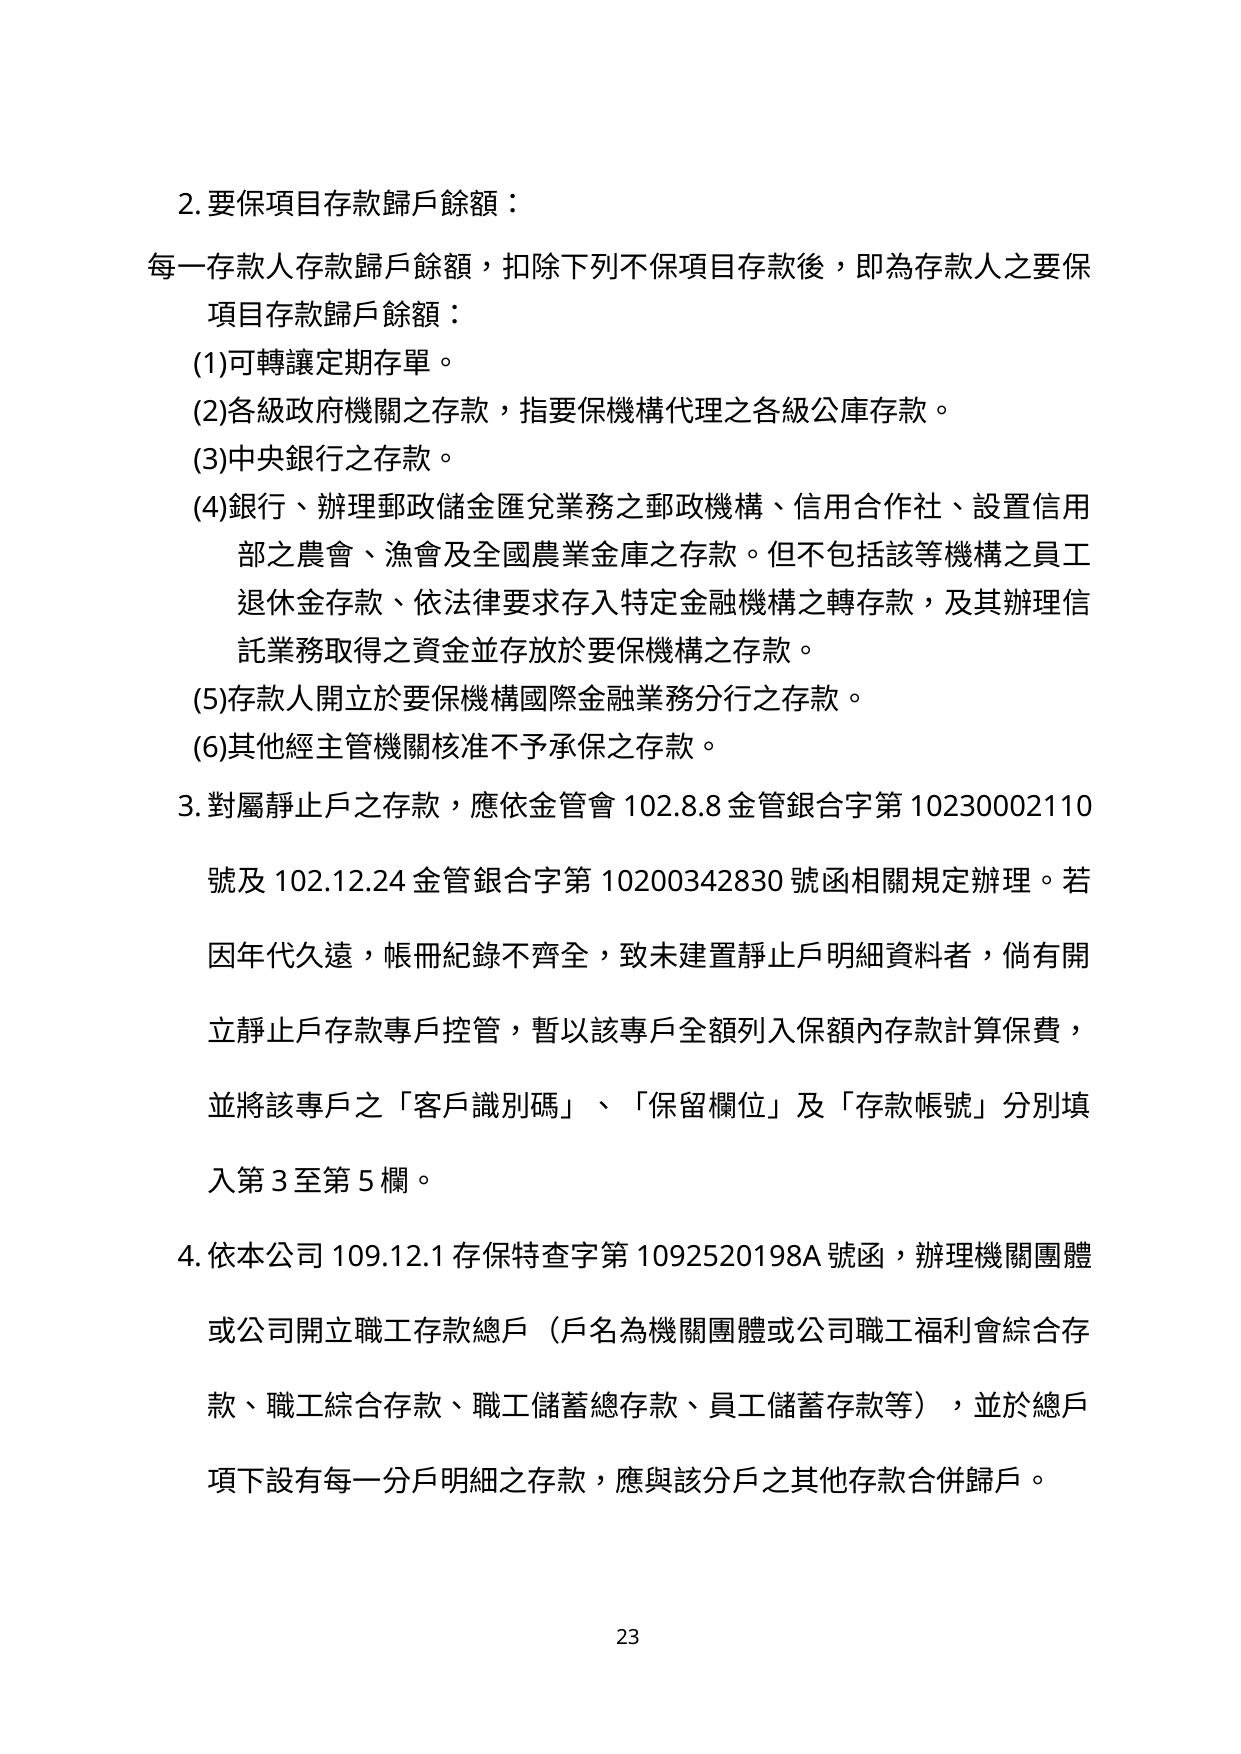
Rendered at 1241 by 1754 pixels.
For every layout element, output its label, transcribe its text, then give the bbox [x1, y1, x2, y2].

text (1)可轉讓定期存單。 [193, 335, 1093, 383]
list 對屬靜止戶之存款，應依金管會102.8.8金管銀合字第10230002110號及102.12.24金管銀合字第10200342830號函相關規定辦理。若因年代久遠，帳冊紀錄不齊全，致未建置靜止戶明細資料者，倘有開立靜止戶存款專戶控管，暫以該專戶全額列入保額內存款計算保費，並將該專戶之「客戶識別碼」、「保留欄位」及「存款帳號」分別填入第3至第5欄。 [177, 767, 1093, 1217]
list 要保項目存款歸戶餘額： [177, 164, 1093, 239]
text (4)銀行、辦理郵政儲金匯兌業務之郵政機構、信用合作社、設置信用部之農會、漁會及全國農業金庫之存款。但不包括該等機構之員工退休金存款、依法律要求存入特定金融機構之轉存款，及其辦理信託業務取得之資金並存放於要保機構之存款。 [193, 479, 1093, 671]
text (2)各級政府機關之存款，指要保機構代理之各級公庫存款。 [193, 383, 1093, 431]
text (3)中央銀行之存款。 [193, 431, 1093, 479]
text (5)存款人開立於要保機構國際金融業務分行之存款。 [193, 671, 1093, 719]
list 依本公司109.12.1存保特查字第1092520198A號函，辦理機關團體或公司開立職工存款總戶（戶名為機關團體或公司職工福利會綜合存款、職工綜合存款、職工儲蓄總存款、員工儲蓄存款等），並於總戶項下設有每一分戶明細之存款，應與該分戶之其他存款合併歸戶。 [177, 1217, 1093, 1517]
text (6)其他經主管機關核准不予承保之存款。 [193, 719, 1093, 767]
text 每一存款人存款歸戶餘額，扣除下列不保項目存款後，即為存款人之要保項目存款歸戶餘額： [148, 239, 1093, 335]
